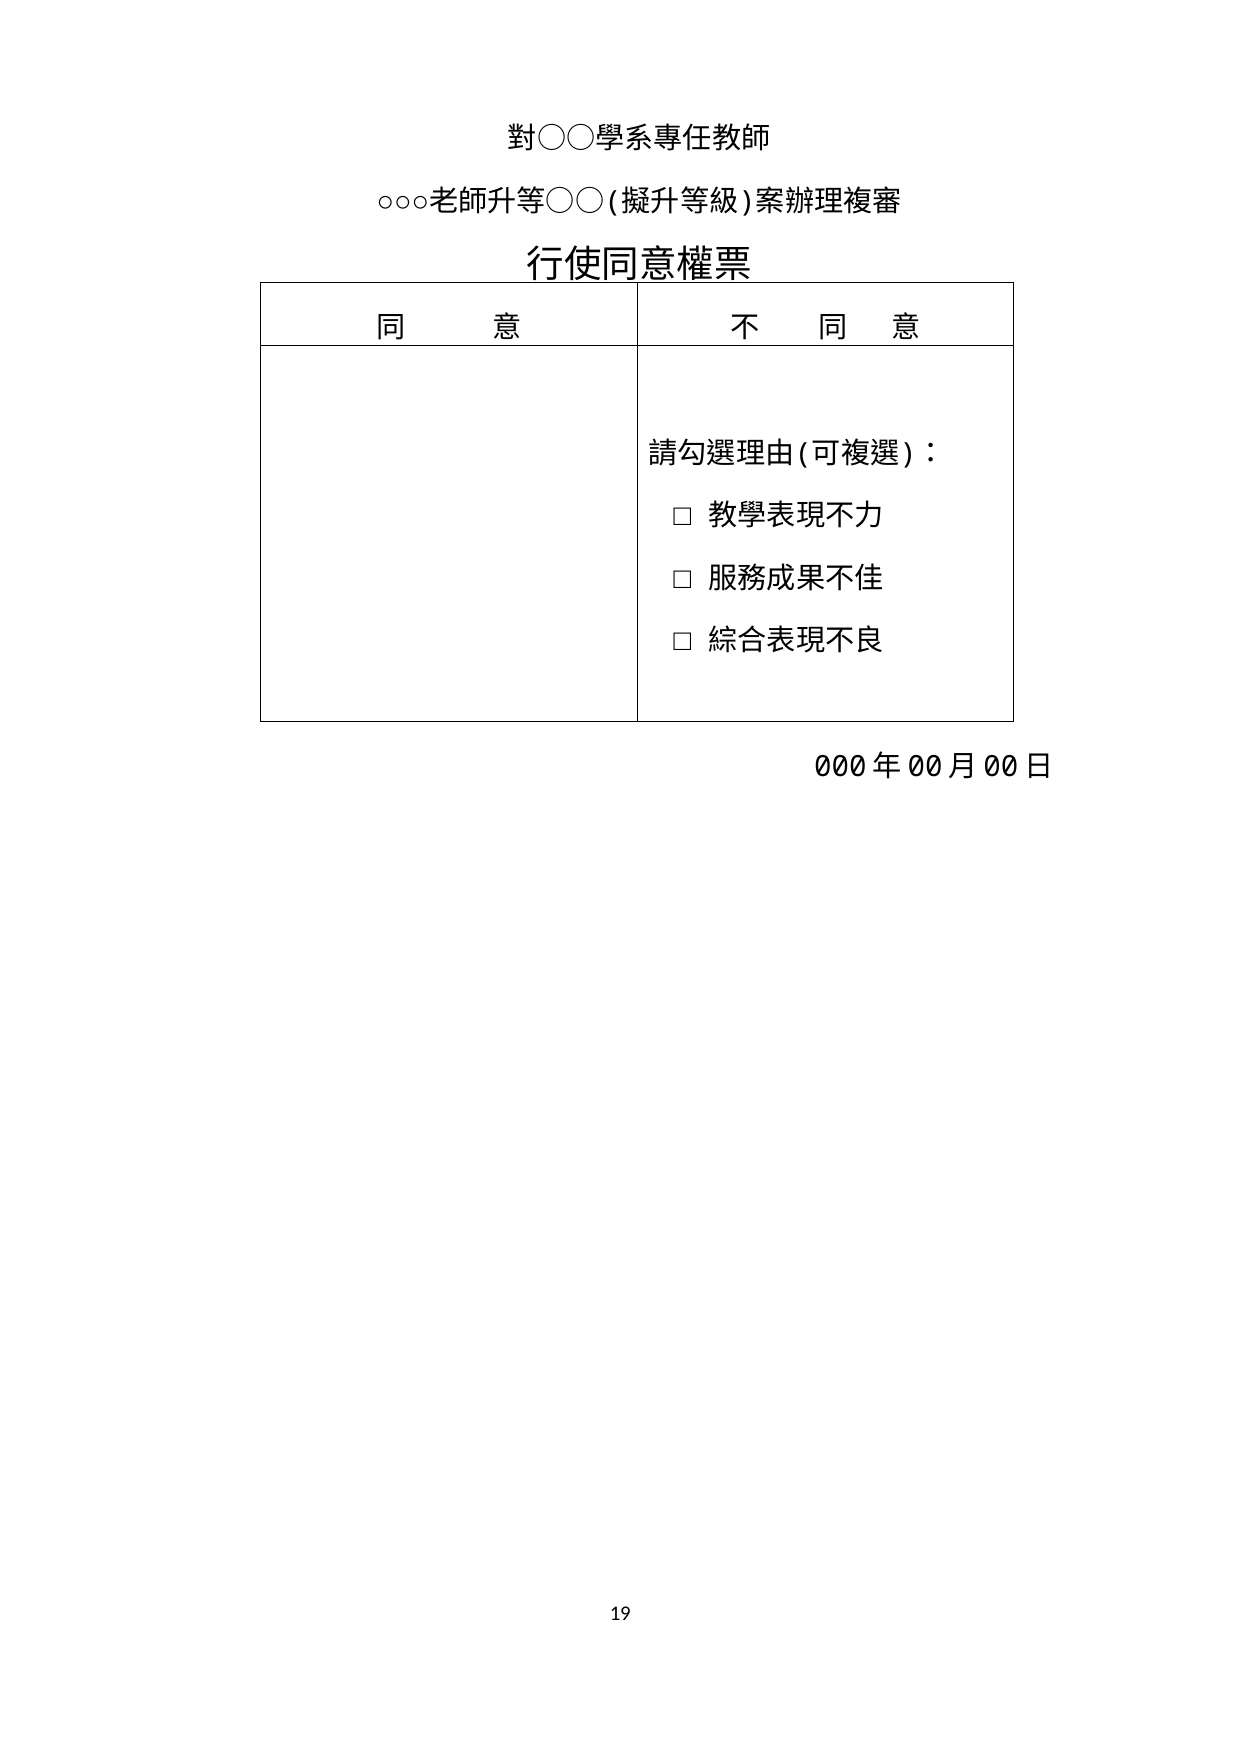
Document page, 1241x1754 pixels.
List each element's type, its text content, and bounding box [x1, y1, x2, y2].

table_header 同 意 [261, 283, 637, 345]
text 行使同意權票 [225, 219, 1053, 282]
table_cell 請勾選理由(可複選)： □ 教學表現不力 □ 服務成果不佳 □ 綜合表現不良 [638, 346, 1013, 721]
text 000年00月00日 [225, 722, 1053, 785]
table_cell [261, 346, 637, 721]
text 對○○學系專任教師 [225, 94, 1053, 157]
text ○○○老師升等○○(擬升等級)案辦理複審 [225, 157, 1053, 219]
table_header 不 同 意 [638, 283, 1013, 345]
